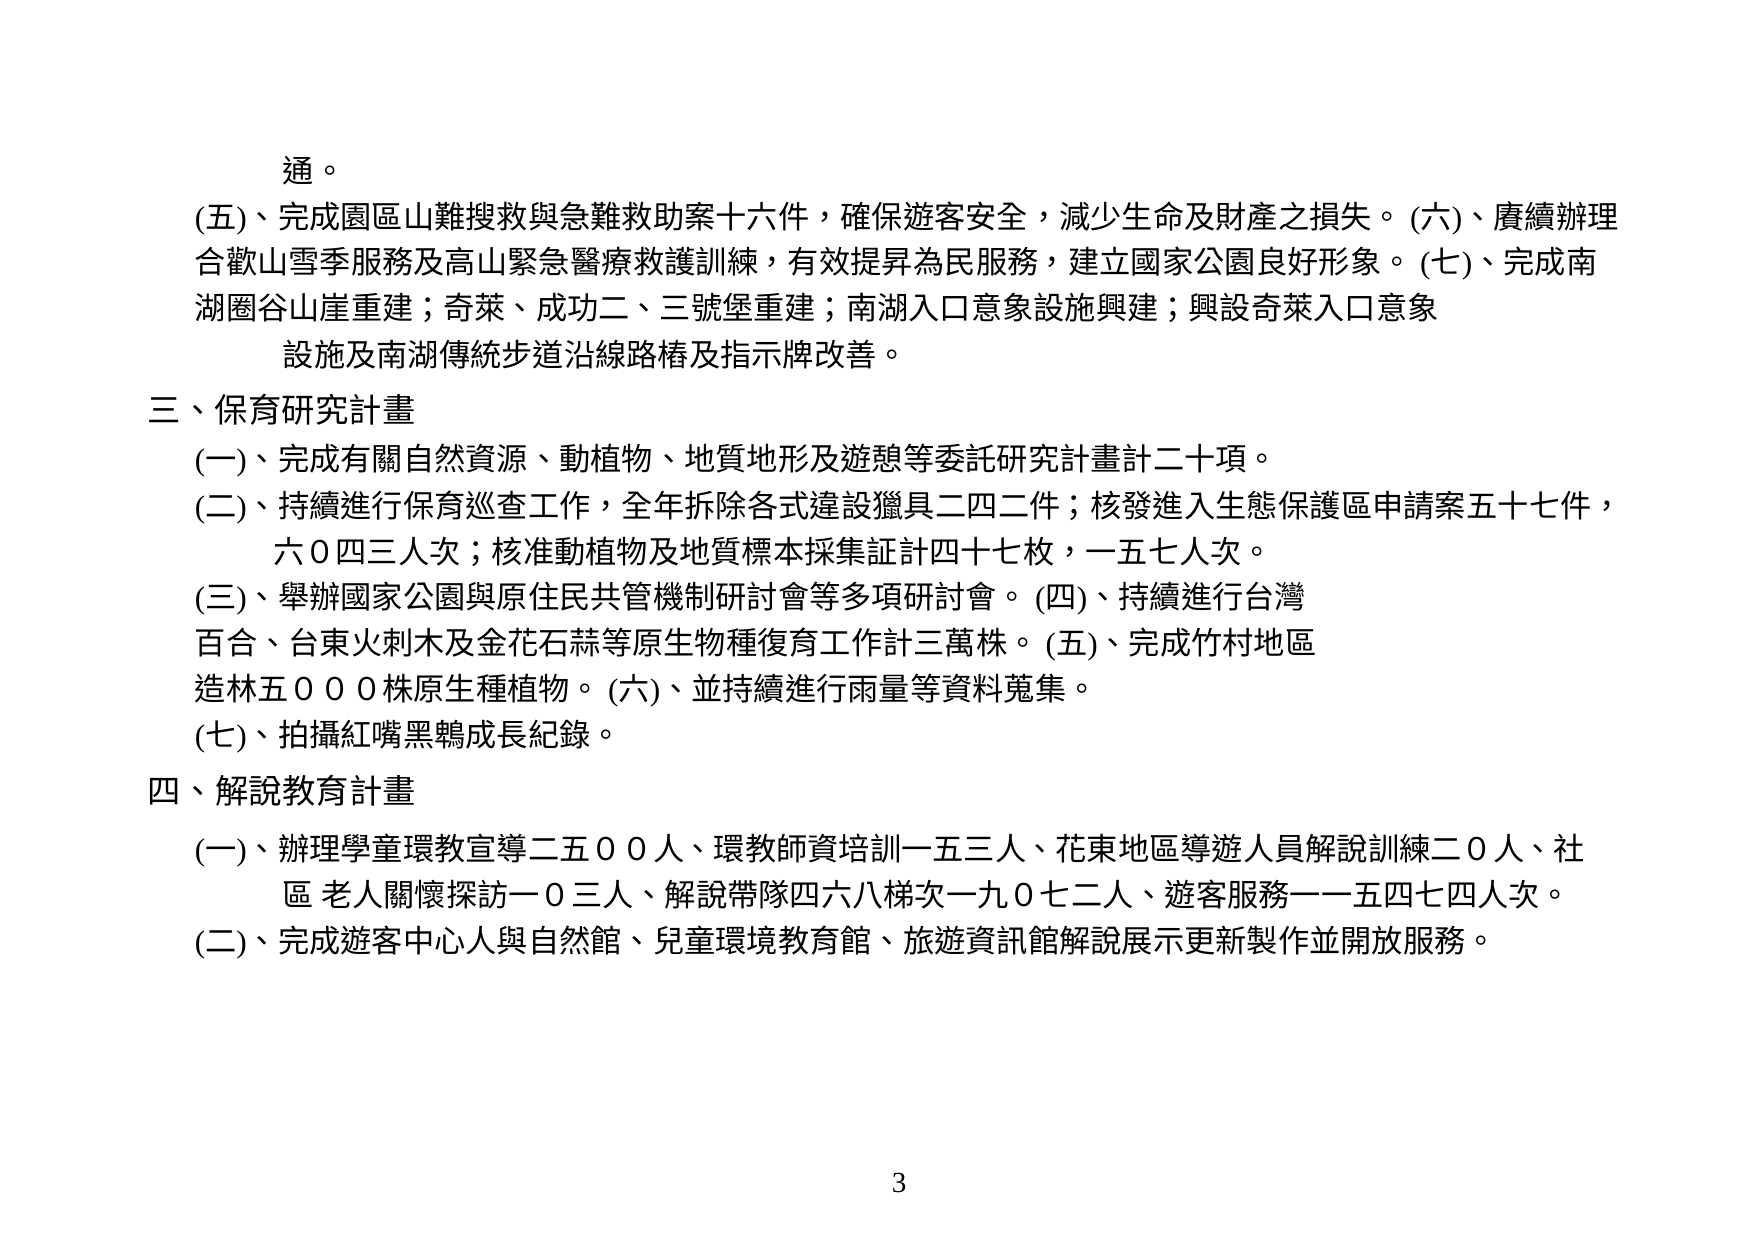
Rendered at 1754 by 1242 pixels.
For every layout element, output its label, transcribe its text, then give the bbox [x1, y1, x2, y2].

text (三)、舉辦國家公園與原住民共管機制研討會等多項研討會。 (四)、持續進行台灣百合、台東火刺木及金花石蒜等原生物種復育工作計三萬株。 (五)、完成竹村地區造林五０００株原生種植物。 (六)、並持續進行雨量等資料蒐集。 [194, 572, 1317, 710]
text (一)、完成有關自然資源、動植物、地質地形及遊憩等委託研究計畫計二十項。 [194, 434, 1625, 479]
text (一)、辦理學童環教宣導二五００人、環教師資培訓一五三人、花東地區導遊人員解說訓練二０人、社區 老人關懷探訪一０三人、解說帶隊四六八梯次一九０七二人、遊客服務一一五四七四人次。 [194, 824, 1614, 916]
text (二)、完成遊客中心人與自然館、兒童環境教育館、旅遊資訊館解說展示更新製作並開放服務。 [194, 916, 1625, 960]
text (二)、持續進行保育巡查工作，全年拆除各式違設獵具二四二件；核發進入生態保護區申請案五十七件， 六０四三人次；核准動植物及地質標本採集証計四十七枚，一五七人次。 [194, 481, 1622, 572]
text 三、保育研究計畫 [148, 374, 1625, 429]
text (五)、完成園區山難搜救與急難救助案十六件，確保遊客安全，減少生命及財產之損失。 (六)、賡續辦理合歡山雪季服務及高山緊急醫療救護訓練，有效提昇為民服務，建立國家公園良好形象。 (七)、完成南湖圈谷山崖重建；奇萊、成功二、三號堡重建；南湖入口意象設施興建；興設奇萊入口意象 [194, 191, 1622, 329]
text 通。 [283, 151, 1625, 190]
text (七)、拍攝紅嘴黑鵯成長紀錄。 [194, 710, 1625, 754]
text 設施及南湖傳統步道沿線路樁及指示牌改善。 [283, 329, 1625, 374]
text 四、解說教育計畫 [148, 754, 1625, 810]
